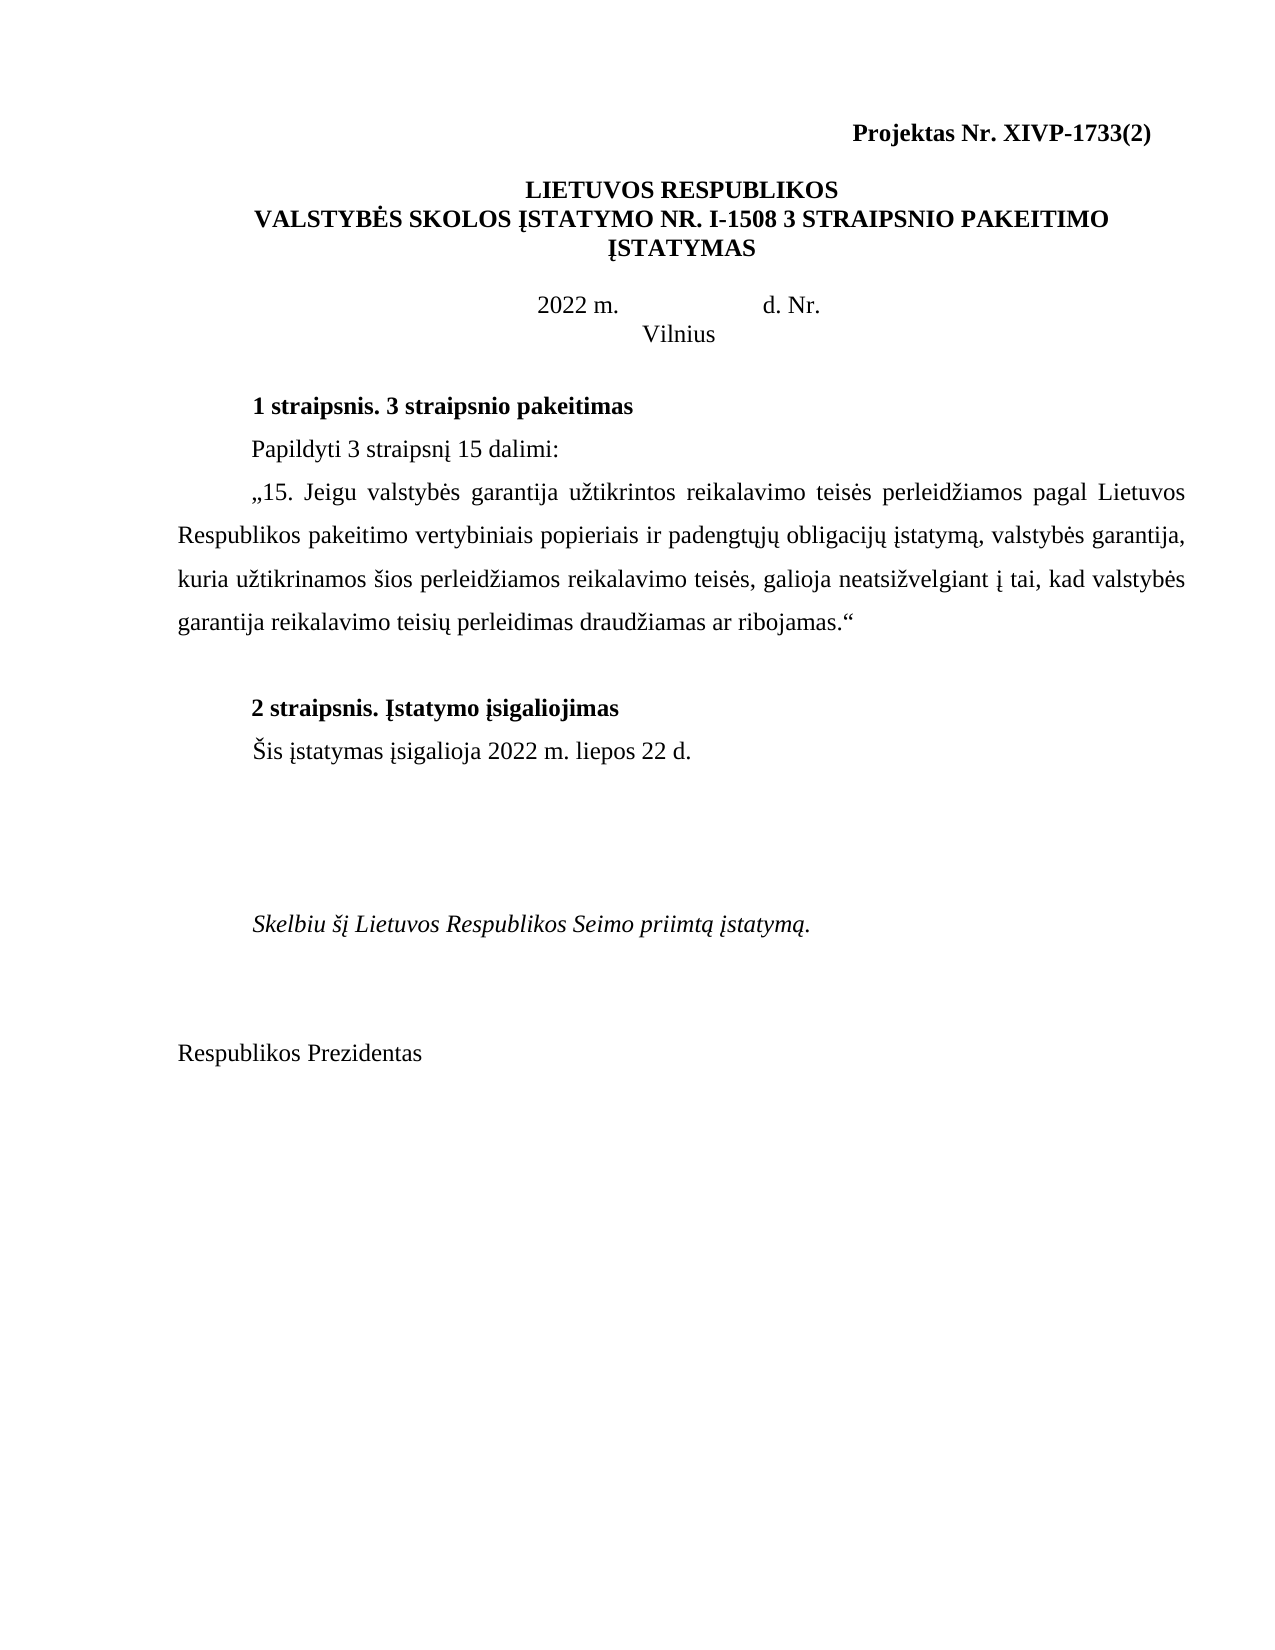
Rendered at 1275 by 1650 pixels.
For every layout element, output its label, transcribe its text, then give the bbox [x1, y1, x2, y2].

text Respublikos Prezidentas [177, 1038, 1177, 1067]
text Projektas Nr. XIVP-1733(2) [852, 118, 1186, 147]
text 1 straipsnis. 3 straipsnio pakeitimas [177, 391, 1163, 420]
text ĮSTATYMAS [177, 233, 1186, 262]
text Šis įstatymas įsigalioja 2022 m. liepos 22 d. [177, 736, 1186, 765]
text Vilnius [177, 319, 1186, 348]
text valstybės skolos ĮSTATYMO NR. I-1508 3 STRAIPSNIO PAKEITIMO [177, 204, 1186, 233]
text 2 straipsnis. Įstatymo įsigaliojimas [177, 693, 1186, 722]
text Papildyti 3 straipsnį 15 dalimi: [177, 434, 1186, 463]
text LIETUVOS RESPUBLIKOS [177, 176, 1186, 204]
text 2022 m. d. Nr. [177, 291, 1186, 319]
text Skelbiu šį Lietuvos Respublikos Seimo priimtą įstatymą. [177, 909, 1177, 937]
text „15. Jeigu valstybės garantija užtikrintos reikalavimo teisės perleidžiamos pagal Lietuvos Respublikos pakeitimo vertybiniais popieriais ir padengtųjų obligacijų įstatymą, valstybės garantija, kuria užtikrinamos šios perleidžiamos reikalavimo teisės, galioja neatsižvelgiant į tai, kad valstybės garantija reikalavimo teisių perleidimas draudžiamas ar ribojamas.“ [177, 477, 1186, 636]
